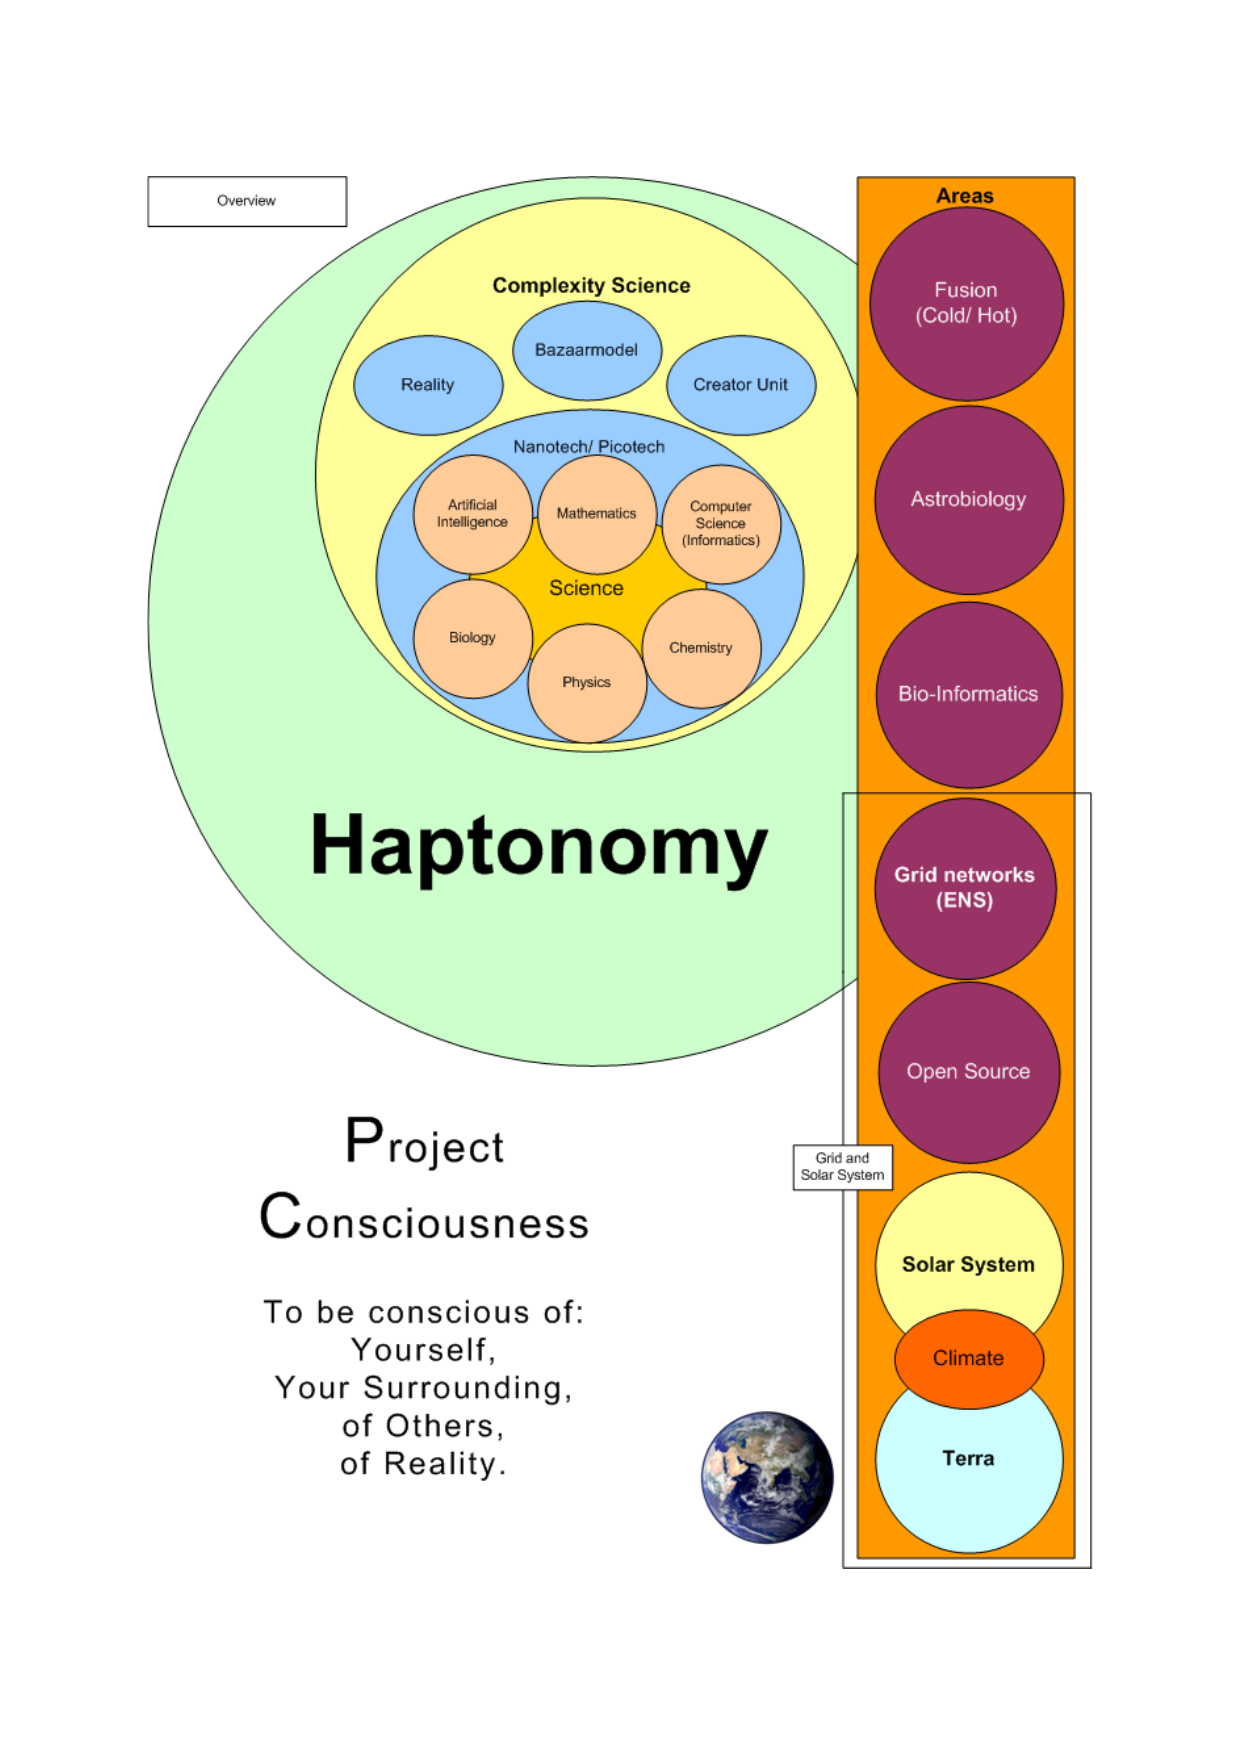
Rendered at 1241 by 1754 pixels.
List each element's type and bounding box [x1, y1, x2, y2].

picture [147, 176, 1093, 1569]
